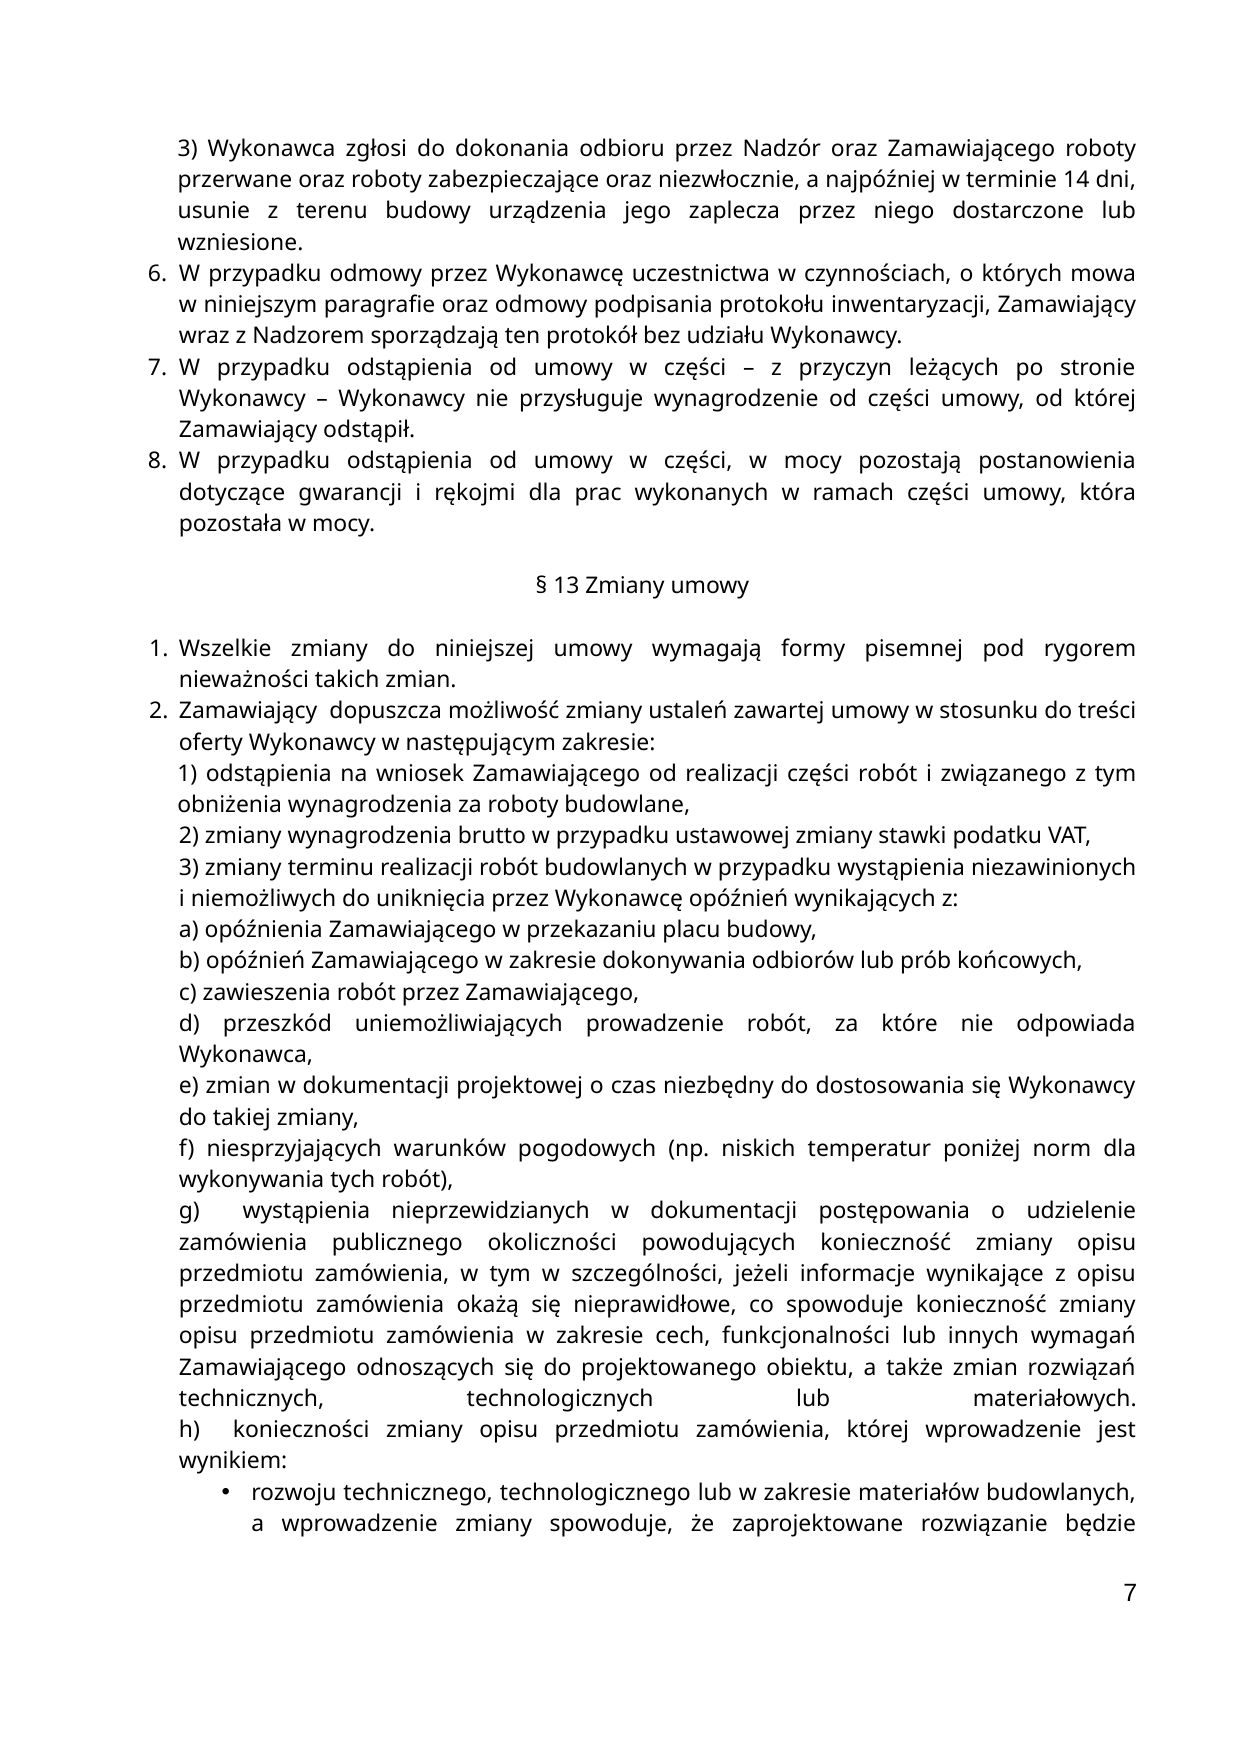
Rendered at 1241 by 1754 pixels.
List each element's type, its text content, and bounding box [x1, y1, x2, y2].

list f) niesprzyjających warunków pogodowych (np. niskich temperatur poniżej norm dla wykonywania tych robót), [179, 1132, 1137, 1194]
text 3) Wykonawca zgłosi do dokonania odbioru przez Nadzór oraz Zamawiającego roboty przerwane oraz roboty zabezpieczające oraz niezwłocznie, a najpóźniej w terminie 14 dni, usunie z terenu budowy urządzenia jego zaplecza przez niego dostarczone lub wzniesione. [177, 132, 1137, 257]
text 1) odstąpienia na wniosek Zamawiającego od realizacji części robót i związanego z tym obniżenia wynagrodzenia za roboty budowlane, [177, 757, 1137, 819]
list e) zmian w dokumentacji projektowej o czas niezbędny do dostosowania się Wykonawcy do takiej zmiany, [179, 1069, 1137, 1132]
list a) opóźnienia Zamawiającego w przekazaniu placu budowy, [179, 913, 1137, 944]
list d) przeszkód uniemożliwiających prowadzenie robót, za które nie odpowiada Wykonawca, [179, 1007, 1137, 1069]
list rozwoju technicznego, technologicznego lub w zakresie materiałów budowlanych, a wprowadzenie zmiany spowoduje, że zaprojektowane rozwiązanie będzie [221, 1476, 1137, 1538]
list 2) zmiany wynagrodzenia brutto w przypadku ustawowej zmiany stawki podatku VAT, [179, 819, 1137, 851]
list W przypadku odmowy przez Wykonawcę uczestnictwa w czynnościach, o których mowa w niniejszym paragrafie oraz odmowy podpisania protokołu inwentaryzacji, Zamawiający wraz z Nadzorem sporządzają ten protokół bez udziału Wykonawcy. [148, 257, 1137, 351]
list g) wystąpienia nieprzewidzianych w dokumentacji postępowania o udzielenie zamówienia publicznego okoliczności powodujących konieczność zmiany opisu przedmiotu zamówienia, w tym w szczególności, jeżeli informacje wynikające z opisu przedmiotu zamówienia okażą się nieprawidłowe, co spowoduje konieczność zmiany opisu przedmiotu zamówienia w zakresie cech, funkcjonalności lub innych wymagań Zamawiającego odnoszących się do projektowanego obiektu, a także zmian rozwiązań technicznych, technologicznych lub materiałowych. h) konieczności zmiany opisu przedmiotu zamówienia, której wprowadzenie jest wynikiem: [179, 1194, 1137, 1476]
list W przypadku odstąpienia od umowy w części, w mocy pozostają postanowienia dotyczące gwarancji i rękojmi dla prac wykonanych w ramach części umowy, która pozostała w mocy. [148, 444, 1137, 538]
text § 13 Zmiany umowy [148, 569, 1137, 601]
list c) zawieszenia robót przez Zamawiającego, [179, 976, 1137, 1007]
list Wszelkie zmiany do niniejszej umowy wymagają formy pisemnej pod rygorem nieważności takich zmian. [149, 632, 1137, 694]
list W przypadku odstąpienia od umowy w części – z przyczyn leżących po stronie Wykonawcy – Wykonawcy nie przysługuje wynagrodzenie od części umowy, od której Zamawiający odstąpił. [148, 351, 1137, 444]
list Zamawiający dopuszcza możliwość zmiany ustaleń zawartej umowy w stosunku do treści oferty Wykonawcy w następującym zakresie: [149, 694, 1137, 757]
list b) opóźnień Zamawiającego w zakresie dokonywania odbiorów lub prób końcowych, [179, 944, 1137, 976]
list 3) zmiany terminu realizacji robót budowlanych w przypadku wystąpienia niezawinionych i niemożliwych do uniknięcia przez Wykonawcę opóźnień wynikających z: [179, 851, 1137, 913]
